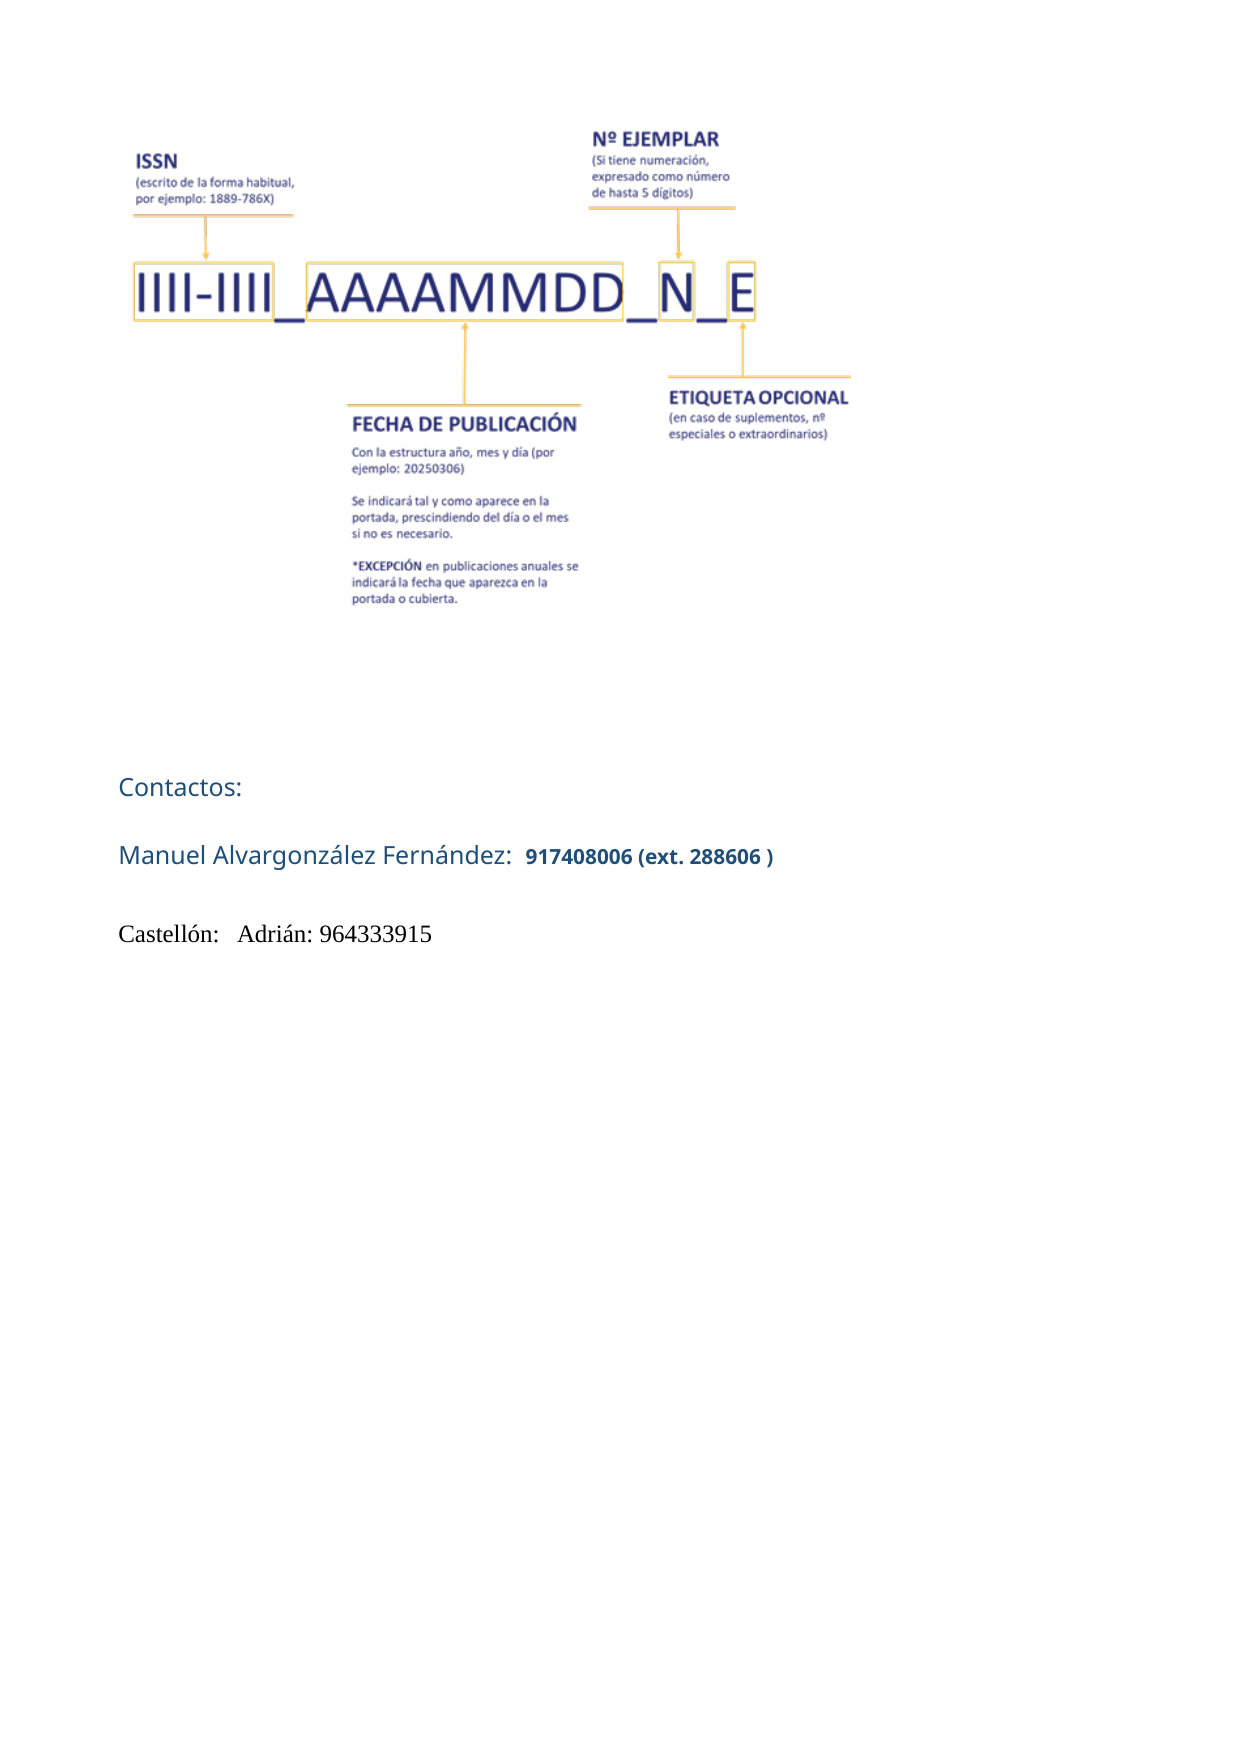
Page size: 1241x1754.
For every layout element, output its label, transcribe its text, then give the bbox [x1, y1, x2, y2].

text Castellón: Adrián: 964333915 [118, 919, 1122, 947]
text Manuel Alvargonzález Fernández: 917408006 (ext. 288606 ) [118, 837, 1122, 872]
text Contactos: [118, 769, 1122, 803]
picture [118, 118, 868, 615]
